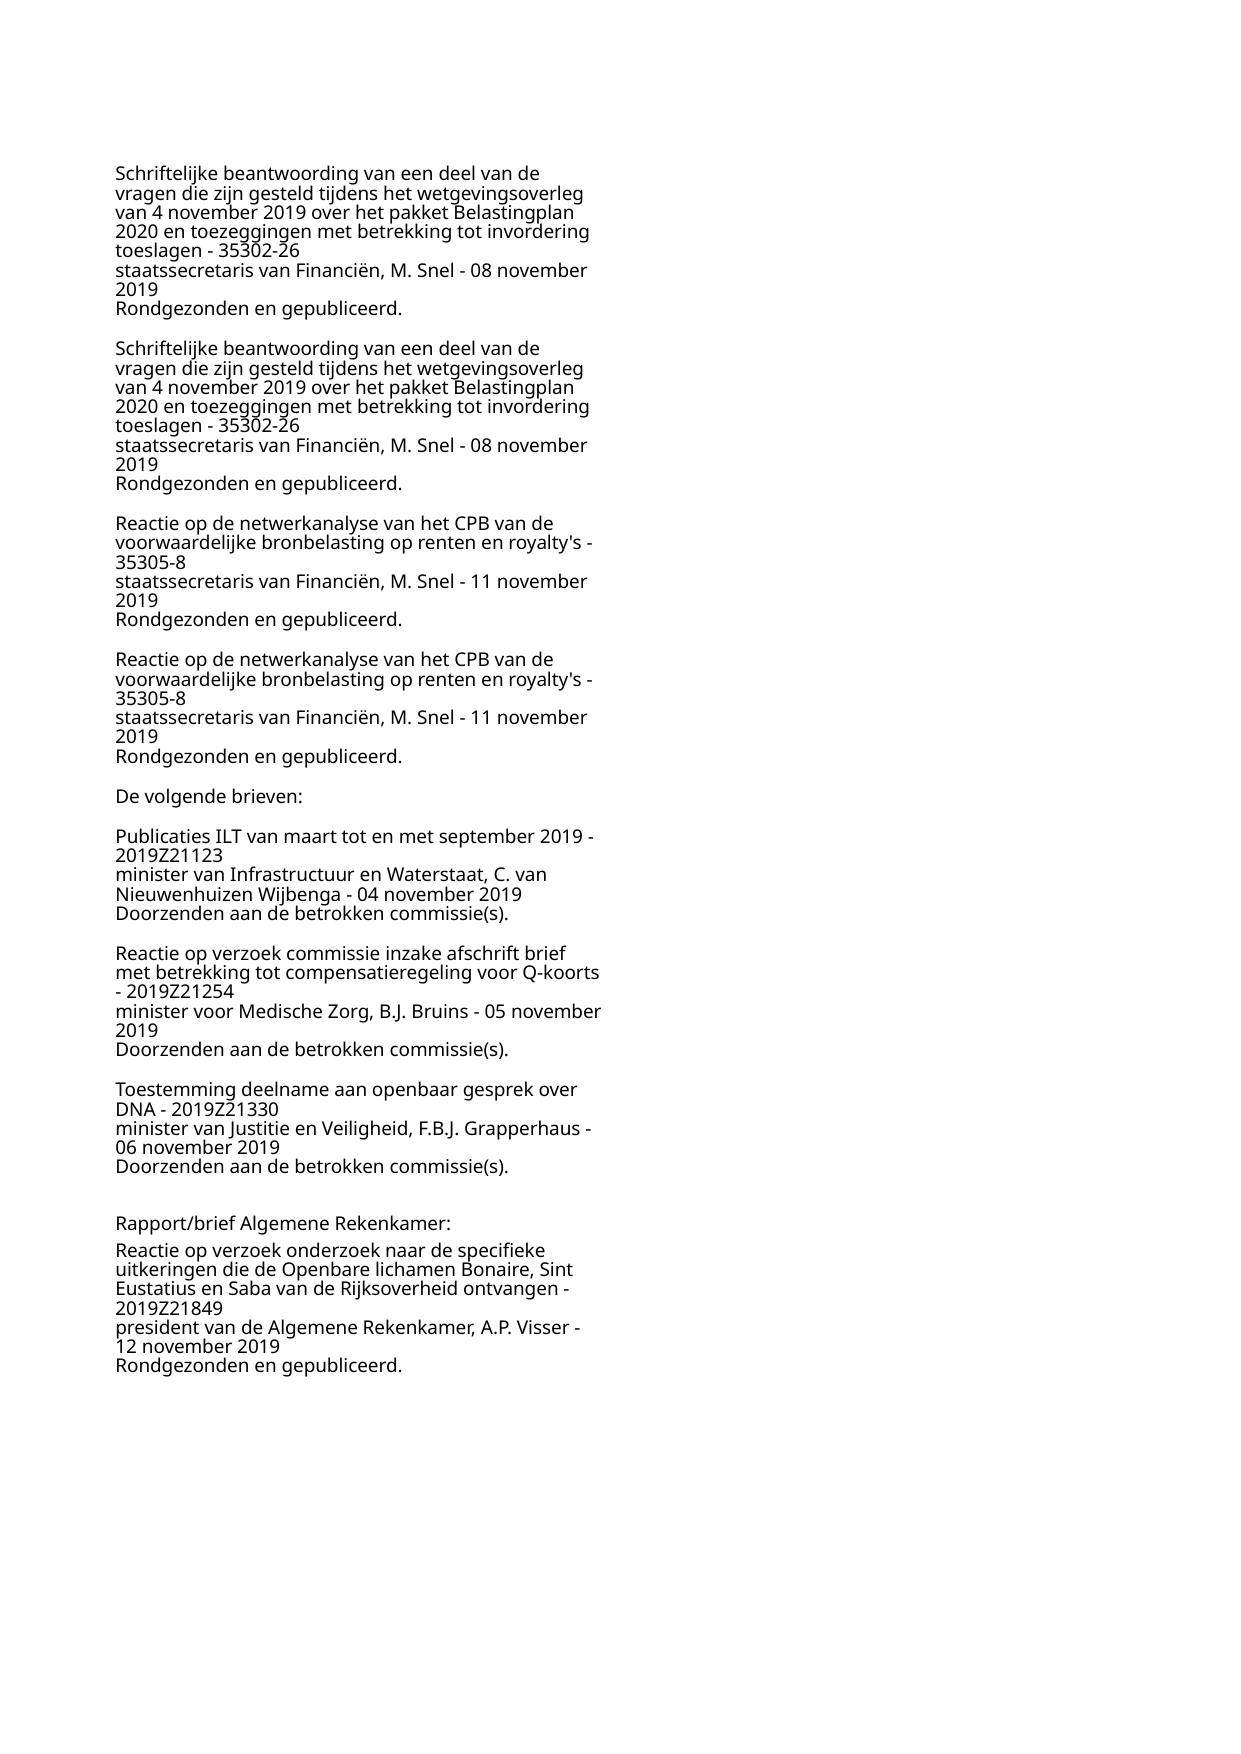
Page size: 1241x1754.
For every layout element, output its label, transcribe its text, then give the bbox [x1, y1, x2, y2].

text Doorzenden aan de betrokken commissie(s). [115, 905, 605, 924]
text minister van Infrastructuur en Waterstaat, C. van Nieuwenhuizen Wijbenga - 04 november 2019 [115, 866, 605, 905]
text Schriftelijke beantwoording van een deel van de vragen die zijn gesteld tijdens het wetgevingsoverleg van 4 november 2019 over het pakket Belastingplan 2020 en toezeggingen met betrekking tot invordering toeslagen - 35302-26 [115, 165, 605, 262]
text Rondgezonden en gepubliceerd. [115, 1357, 605, 1377]
text staatssecretaris van Financiën, M. Snel - 11 november 2019 [115, 709, 605, 748]
text Reactie op verzoek commissie inzake afschrift brief met betrekking tot compensatieregeling voor Q-koorts - 2019Z21254 [115, 945, 605, 1003]
text Schriftelijke beantwoording van een deel van de vragen die zijn gesteld tijdens het wetgevingsoverleg van 4 november 2019 over het pakket Belastingplan 2020 en toezeggingen met betrekking tot invordering toeslagen - 35302-26 [115, 340, 605, 437]
text Toestemming deelname aan openbaar gesprek over DNA - 2019Z21330 [115, 1081, 605, 1120]
text Reactie op de netwerkanalyse van het CPB van de voorwaardelijke bronbelasting op renten en royalty's - 35305-8 [115, 651, 605, 709]
text Reactie op verzoek onderzoek naar de specifieke uitkeringen die de Openbare lichamen Bonaire, Sint Eustatius en Saba van de Rijksoverheid ontvangen - 2019Z21849 [115, 1242, 605, 1319]
text president van de Algemene Rekenkamer, A.P. Visser - 12 november 2019 [115, 1319, 605, 1357]
text minister voor Medische Zorg, B.J. Bruins - 05 november 2019 [115, 1003, 605, 1041]
text De volgende brieven: [115, 788, 605, 807]
text staatssecretaris van Financiën, M. Snel - 08 november 2019 [115, 262, 605, 300]
text Rapport/brief Algemene Rekenkamer: [115, 1210, 605, 1236]
text Rondgezonden en gepubliceerd. [115, 475, 605, 494]
text Rondgezonden en gepubliceerd. [115, 748, 605, 767]
text Publicaties ILT van maart tot en met september 2019 - 2019Z21123 [115, 828, 605, 866]
text staatssecretaris van Financiën, M. Snel - 08 november 2019 [115, 437, 605, 475]
text staatssecretaris van Financiën, M. Snel - 11 november 2019 [115, 573, 605, 611]
text Rondgezonden en gepubliceerd. [115, 300, 605, 319]
text Doorzenden aan de betrokken commissie(s). [115, 1158, 605, 1178]
text Reactie op de netwerkanalyse van het CPB van de voorwaardelijke bronbelasting op renten en royalty's - 35305-8 [115, 515, 605, 573]
text minister van Justitie en Veiligheid, F.B.J. Grapperhaus - 06 november 2019 [115, 1120, 605, 1158]
text Doorzenden aan de betrokken commissie(s). [115, 1041, 605, 1061]
text Rondgezonden en gepubliceerd. [115, 611, 605, 631]
